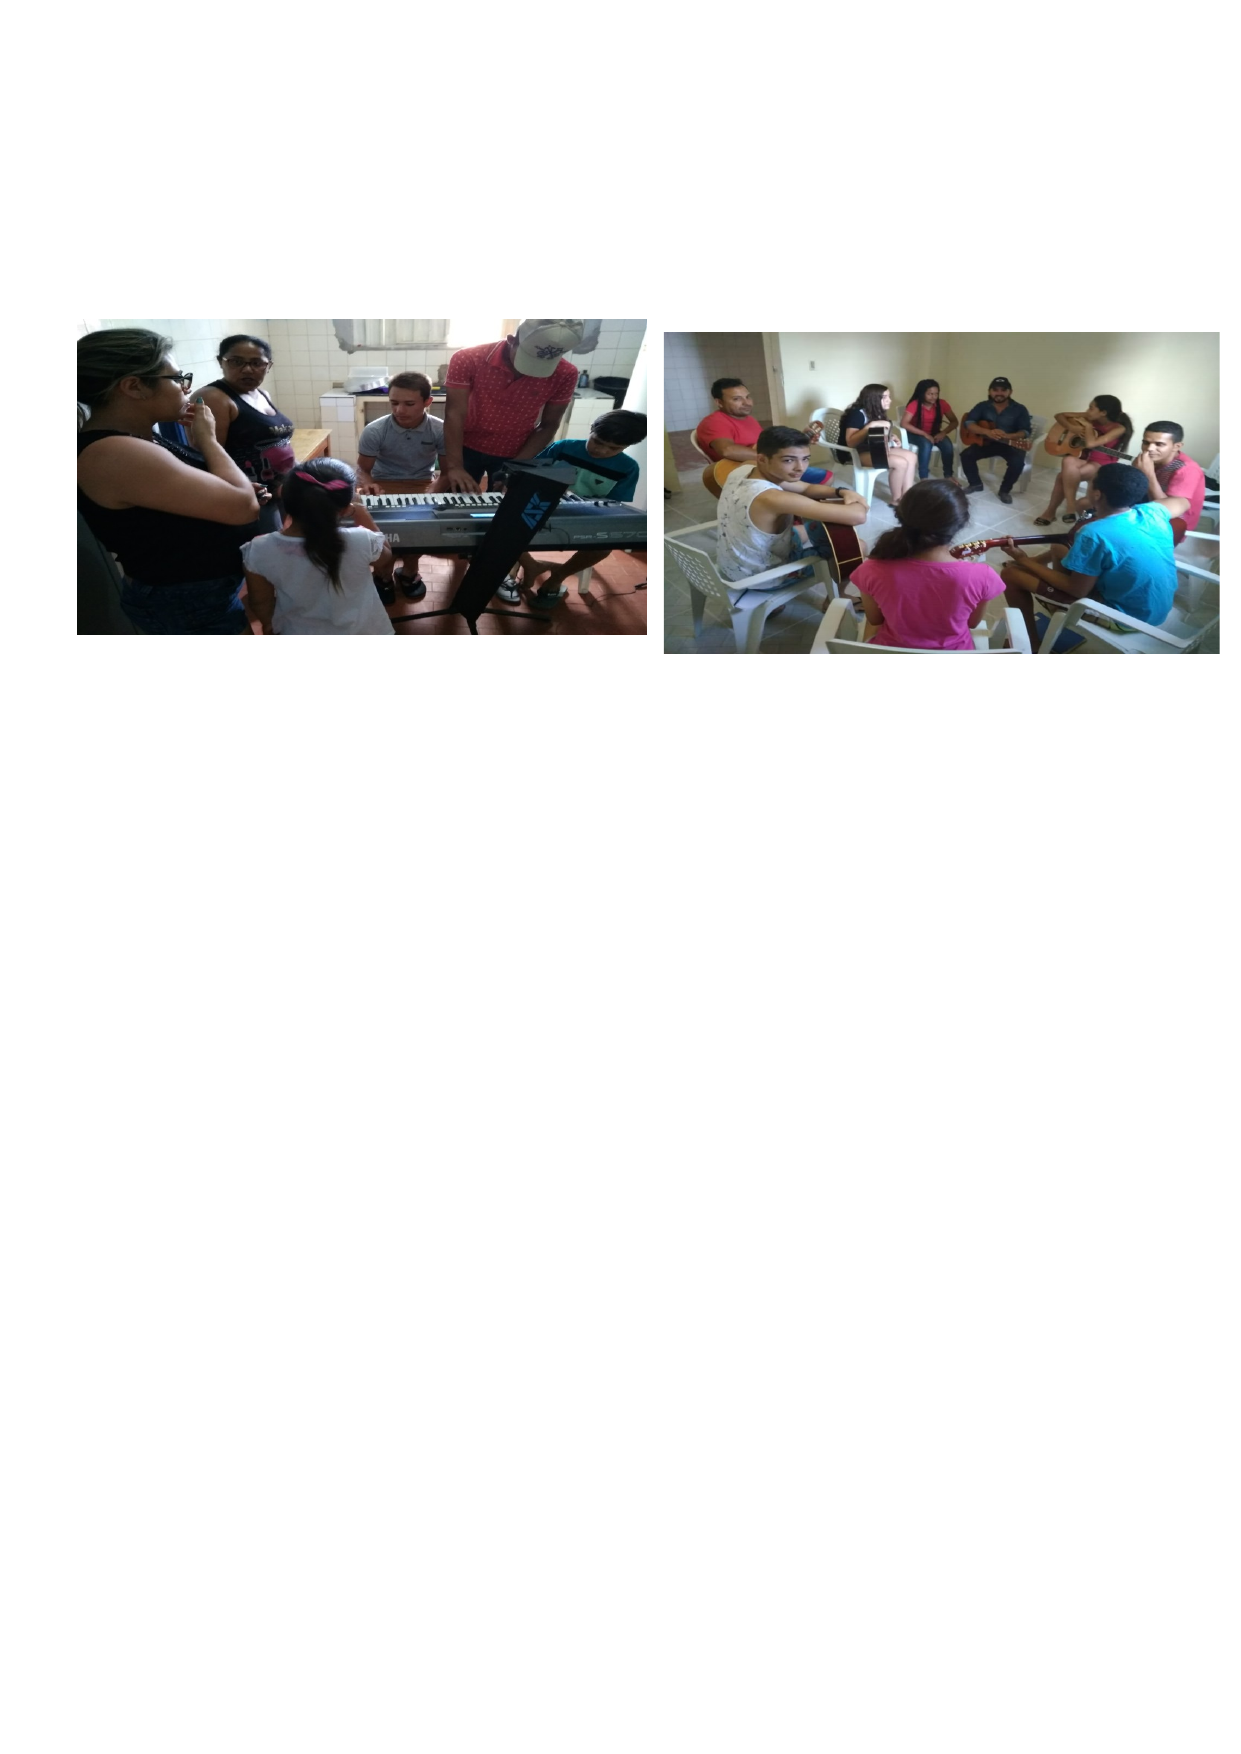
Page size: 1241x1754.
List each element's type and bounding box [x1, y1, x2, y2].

picture [663, 332, 1220, 654]
picture [77, 319, 647, 635]
